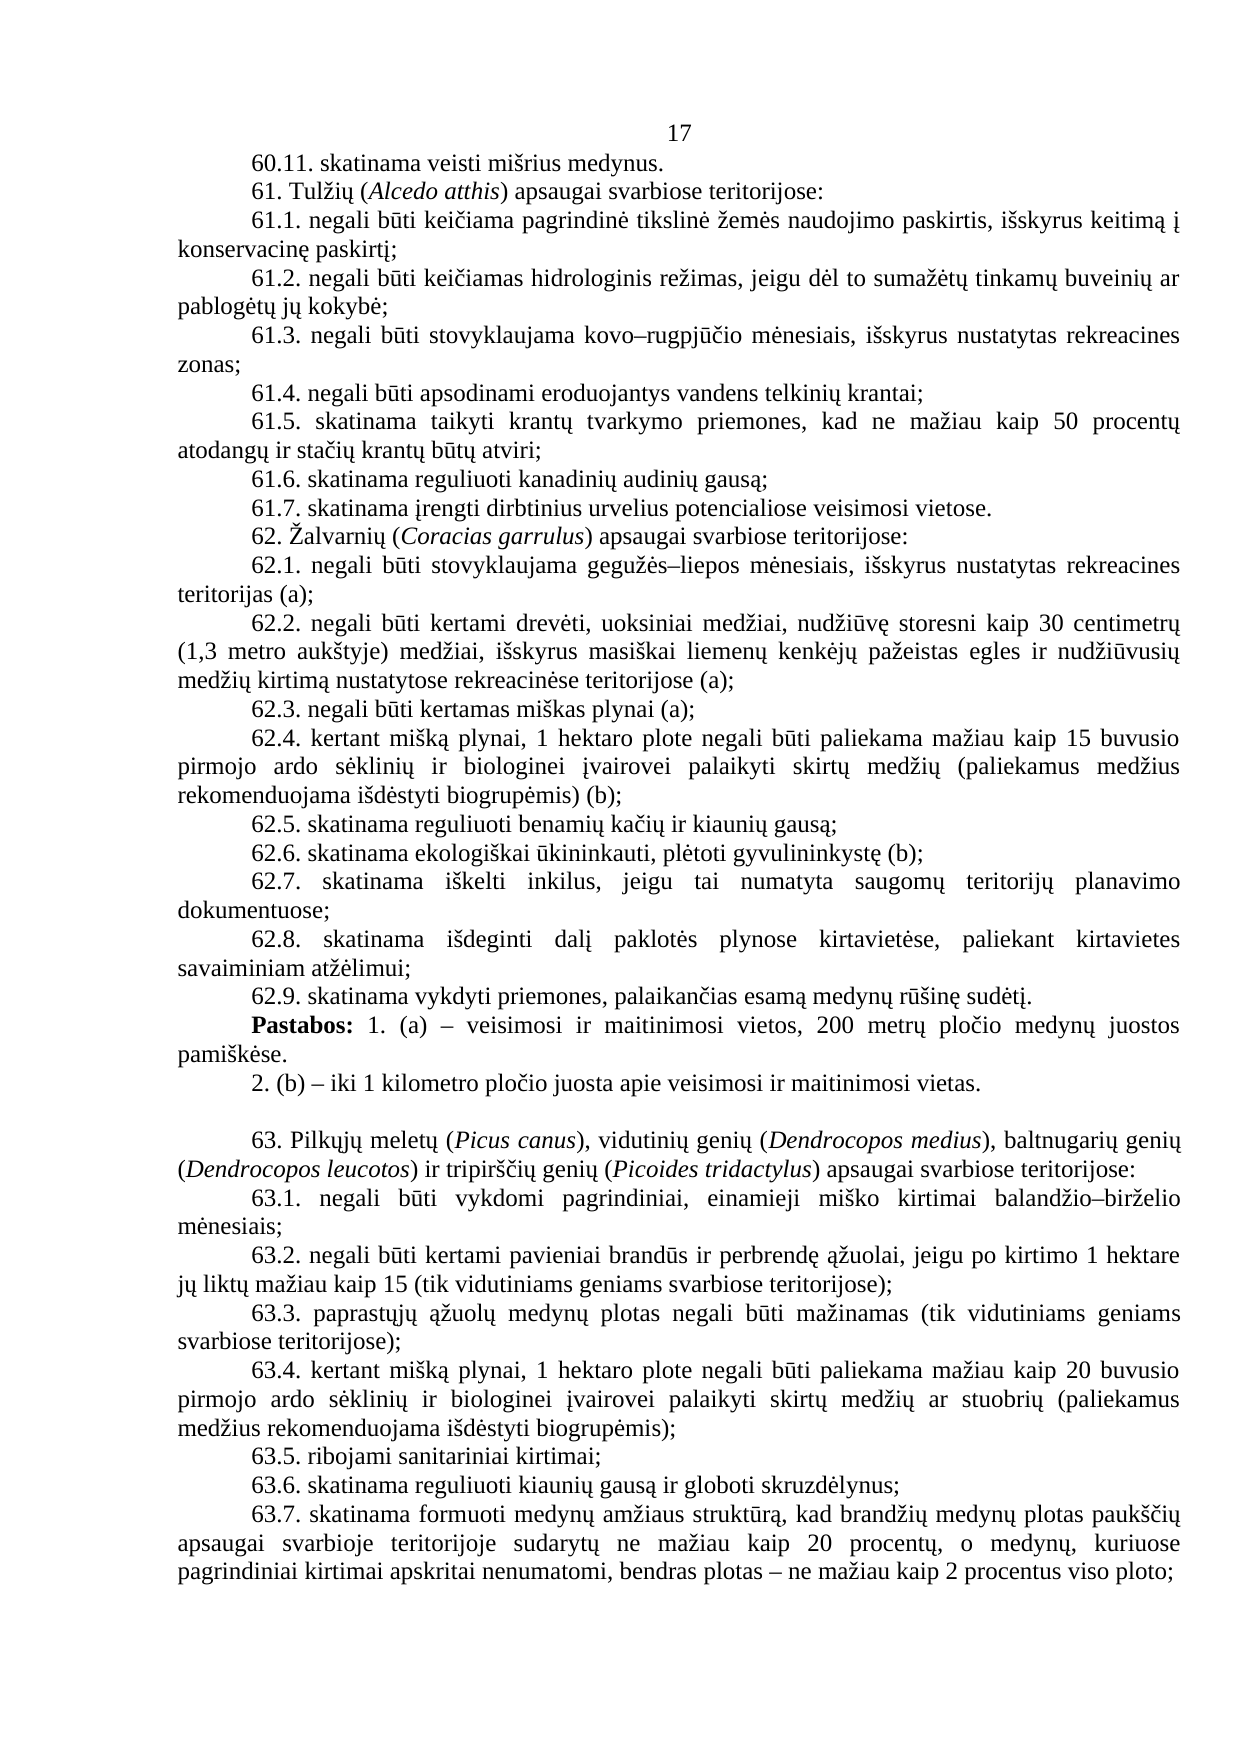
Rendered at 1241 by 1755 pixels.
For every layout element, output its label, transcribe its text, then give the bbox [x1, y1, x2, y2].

text 62. Žalvarnių (Coracias garrulus) apsaugai svarbiose teritorijose: [177, 521, 1181, 550]
text 62.2. negali būti kertami drevėti, uoksiniai medžiai, nudžiūvę storesni kaip 30 centimetrų (1,3 metro aukštyje) medžiai, išskyrus masiškai liemenų kenkėjų pažeistas egles ir nudžiūvusių medžių kirtimą nustatytose rekreacinėse teritorijose (a); [177, 608, 1181, 694]
text 61.4. negali būti apsodinami eroduojantys vandens telkinių krantai; [177, 378, 1181, 406]
text 63.4. kertant mišką plynai, 1 hektaro plote negali būti paliekama mažiau kaip 20 buvusio pirmojo ardo sėklinių ir biologinei įvairovei palaikyti skirtų medžių ar stuobrių (paliekamus medžius rekomenduojama išdėstyti biogrupėmis); [177, 1355, 1181, 1441]
text 63.6. skatinama reguliuoti kiaunių gausą ir globoti skruzdėlynus; [177, 1470, 1181, 1499]
text Pastabos: 1. (a) – veisimosi ir maitinimosi vietos, 200 metrų pločio medynų juostos pamiškėse. [177, 1010, 1181, 1068]
text 62.5. skatinama reguliuoti benamių kačių ir kiaunių gausą; [177, 809, 1181, 838]
text 63.5. ribojami sanitariniai kirtimai; [177, 1441, 1181, 1470]
text 61.5. skatinama taikyti krantų tvarkymo priemones, kad ne mažiau kaip 50 procentų atodangų ir stačių krantų būtų atviri; [177, 406, 1181, 464]
text 63.1. negali būti vykdomi pagrindiniai, einamieji miško kirtimai balandžio–birželio mėnesiais; [177, 1183, 1181, 1240]
text 61.7. skatinama įrengti dirbtinius urvelius potencialiose veisimosi vietose. [177, 493, 1181, 521]
text 61.3. negali būti stovyklaujama kovo–rugpjūčio mėnesiais, išskyrus nustatytas rekreacines zonas; [177, 320, 1181, 378]
text 62.8. skatinama išdeginti dalį paklotės plynose kirtavietėse, paliekant kirtavietes savaiminiam atžėlimui; [177, 924, 1181, 981]
text 61.2. negali būti keičiamas hidrologinis režimas, jeigu dėl to sumažėtų tinkamų buveinių ar pablogėtų jų kokybė; [177, 263, 1181, 320]
text 2. (b) – iki 1 kilometro pločio juosta apie veisimosi ir maitinimosi vietas. [177, 1068, 1181, 1096]
text 62.3. negali būti kertamas miškas plynai (a); [177, 694, 1181, 723]
text 62.1. negali būti stovyklaujama gegužės–liepos mėnesiais, išskyrus nustatytas rekreacines teritorijas (a); [177, 550, 1181, 608]
text 62.6. skatinama ekologiškai ūkininkauti, plėtoti gyvulininkystę (b); [177, 838, 1181, 866]
text 61.6. skatinama reguliuoti kanadinių audinių gausą; [177, 464, 1181, 493]
text 63.2. negali būti kertami pavieniai brandūs ir perbrendę ąžuolai, jeigu po kirtimo 1 hektare jų liktų mažiau kaip 15 (tik vidutiniams geniams svarbiose teritorijose); [177, 1240, 1181, 1298]
text 63.3. paprastųjų ąžuolų medynų plotas negali būti mažinamas (tik vidutiniams geniams svarbiose teritorijose); [177, 1298, 1181, 1355]
text 60.11. skatinama veisti mišrius medynus. [177, 148, 1181, 176]
text 62.4. kertant mišką plynai, 1 hektaro plote negali būti paliekama mažiau kaip 15 buvusio pirmojo ardo sėklinių ir biologinei įvairovei palaikyti skirtų medžių (paliekamus medžius rekomenduojama išdėstyti biogrupėmis) (b); [177, 723, 1181, 809]
text 62.9. skatinama vykdyti priemones, palaikančias esamą medynų rūšinę sudėtį. [177, 981, 1181, 1010]
text 61. Tulžių (Alcedo atthis) apsaugai svarbiose teritorijose: [177, 176, 1181, 205]
text 61.1. negali būti keičiama pagrindinė tikslinė žemės naudojimo paskirtis, išskyrus keitimą į konservacinę paskirtį; [177, 205, 1181, 263]
text 63. Pilkųjų meletų (Picus canus), vidutinių genių (Dendrocopos medius), baltnugarių genių (Dendrocopos leucotos) ir tripirščių genių (Picoides tridactylus) apsaugai svarbiose teritorijose: [177, 1125, 1181, 1183]
text 62.7. skatinama iškelti inkilus, jeigu tai numatyta saugomų teritorijų planavimo dokumentuose; [177, 866, 1181, 924]
text 63.7. skatinama formuoti medynų amžiaus struktūrą, kad brandžių medynų plotas paukščių apsaugai svarbioje teritorijoje sudarytų ne mažiau kaip 20 procentų, o medynų, kuriuose pagrindiniai kirtimai apskritai nenumatomi, bendras plotas – ne mažiau kaip 2 procentus viso ploto; [177, 1499, 1181, 1585]
